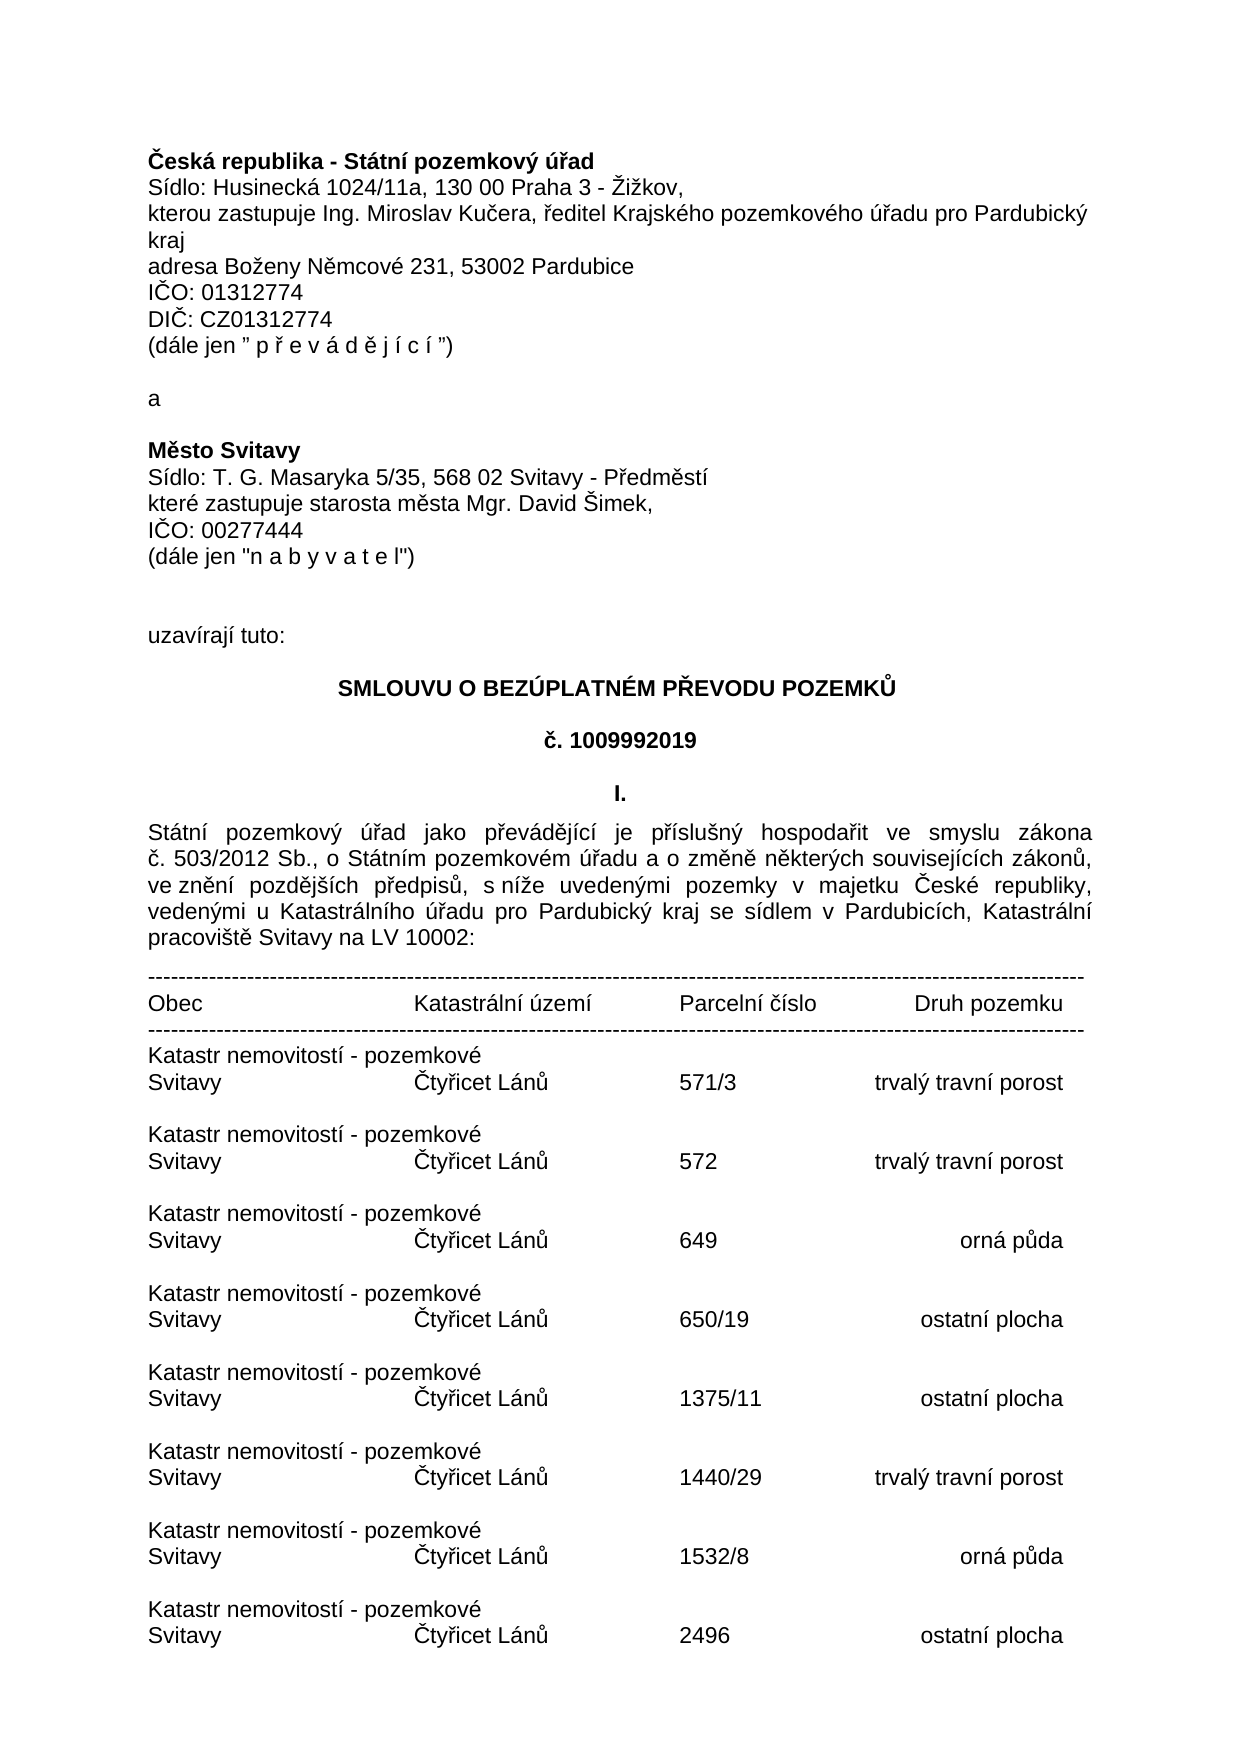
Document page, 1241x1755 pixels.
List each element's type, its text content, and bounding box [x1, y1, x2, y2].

text IČO: 01312774 [148, 279, 1093, 306]
text adresa Boženy Němcové 231, 53002 Pardubice [148, 253, 1093, 279]
text Svitavy Čtyřicet Lánů 2496 ostatní plocha [148, 1622, 1093, 1648]
text Svitavy Čtyřicet Lánů 1532/8 orná půda [148, 1543, 1093, 1569]
text (dále jen ” p ř e v á d ě j í c í ”) [148, 332, 1093, 358]
text Katastr nemovitostí - pozemkové [148, 1279, 1093, 1306]
text Město Svitavy [148, 437, 1093, 464]
text Katastr nemovitostí - pozemkové [148, 1200, 1093, 1227]
text (dále jen "n a b y v a t e l") [148, 543, 1093, 569]
text které zastupuje starosta města Mgr. David Šimek, [148, 490, 1093, 517]
text Katastr nemovitostí - pozemkové [148, 1596, 1093, 1622]
text Svitavy Čtyřicet Lánů 571/3 trvalý travní porost [148, 1069, 1093, 1095]
text --------------------------------------------------------------------------------------------------------------------------- [148, 1016, 1093, 1042]
text uzavírají tuto: [148, 622, 1093, 648]
text SMLOUVU O BEZÚPLATNÉM PŘEVODU POZEMKŮ [148, 675, 1093, 701]
text Svitavy Čtyřicet Lánů 650/19 ostatní plocha [148, 1306, 1093, 1332]
text Státní pozemkový úřad jako převádějící je příslušný hospodařit ve smyslu zákona č. 503/2012 Sb., o Státním pozemkovém úřadu a o změně některých souvisejících zákonů, ve znění pozdějších předpisů, s níže uvedenými pozemky v majetku České republiky, vedenými u Katastrálního úřadu pro Pardubický kraj se sídlem v Pardubicích, Katastrální pracoviště Svitavy na LV 10002: [148, 819, 1093, 951]
text Sídlo: Husinecká 1024/11a, 130 00 Praha 3 - Žižkov, [148, 174, 1093, 200]
text Obec Katastrální území Parcelní číslo Druh pozemku [148, 989, 1093, 1016]
text Katastr nemovitostí - pozemkové [148, 1517, 1093, 1543]
text č. 1009992019 [148, 727, 1093, 754]
text IČO: 00277444 [148, 517, 1093, 543]
text kterou zastupuje Ing. Miroslav Kučera, ředitel Krajského pozemkového úřadu pro Pardubický kraj [148, 200, 1093, 253]
text I. [148, 780, 1093, 806]
text Sídlo: T. G. Masaryka 5/35, 568 02 Svitavy - Předměstí [148, 464, 1093, 490]
text Katastr nemovitostí - pozemkové [148, 1121, 1093, 1148]
text Katastr nemovitostí - pozemkové [148, 1438, 1093, 1464]
text Svitavy Čtyřicet Lánů 1375/11 ostatní plocha [148, 1385, 1093, 1411]
text Svitavy Čtyřicet Lánů 572 trvalý travní porost [148, 1148, 1093, 1174]
text Česká republika - Státní pozemkový úřad [148, 148, 1093, 174]
text Katastr nemovitostí - pozemkové [148, 1042, 1093, 1069]
text Katastr nemovitostí - pozemkové [148, 1358, 1093, 1385]
text Svitavy Čtyřicet Lánů 649 orná půda [148, 1227, 1093, 1253]
text DIČ: CZ01312774 [148, 306, 1093, 332]
text Svitavy Čtyřicet Lánů 1440/29 trvalý travní porost [148, 1464, 1093, 1490]
text a [148, 385, 1093, 411]
text --------------------------------------------------------------------------------------------------------------------------- [148, 963, 1093, 989]
